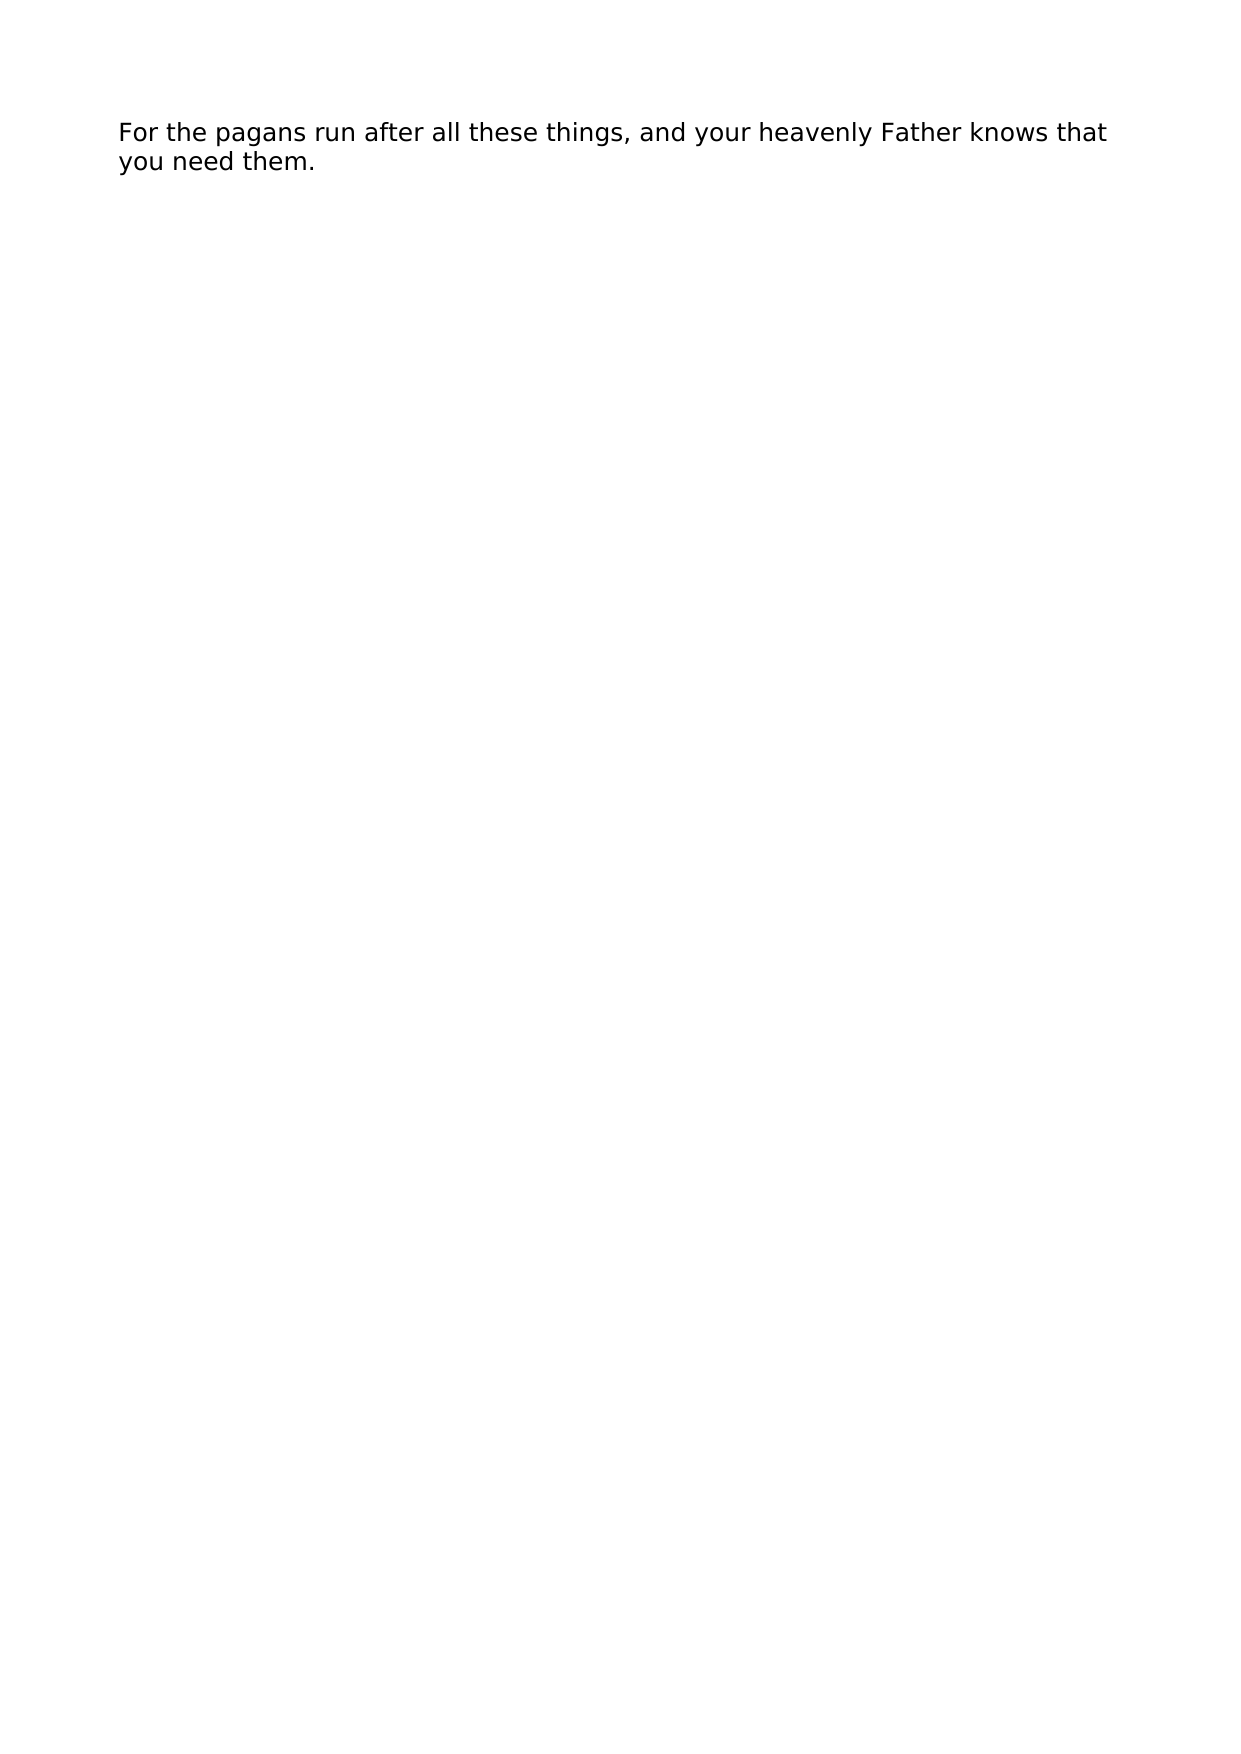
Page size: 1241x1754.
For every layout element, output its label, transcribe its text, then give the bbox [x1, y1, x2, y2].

text For the pagans run after all these things, and your heavenly Father knows that you need them. [118, 118, 1122, 176]
